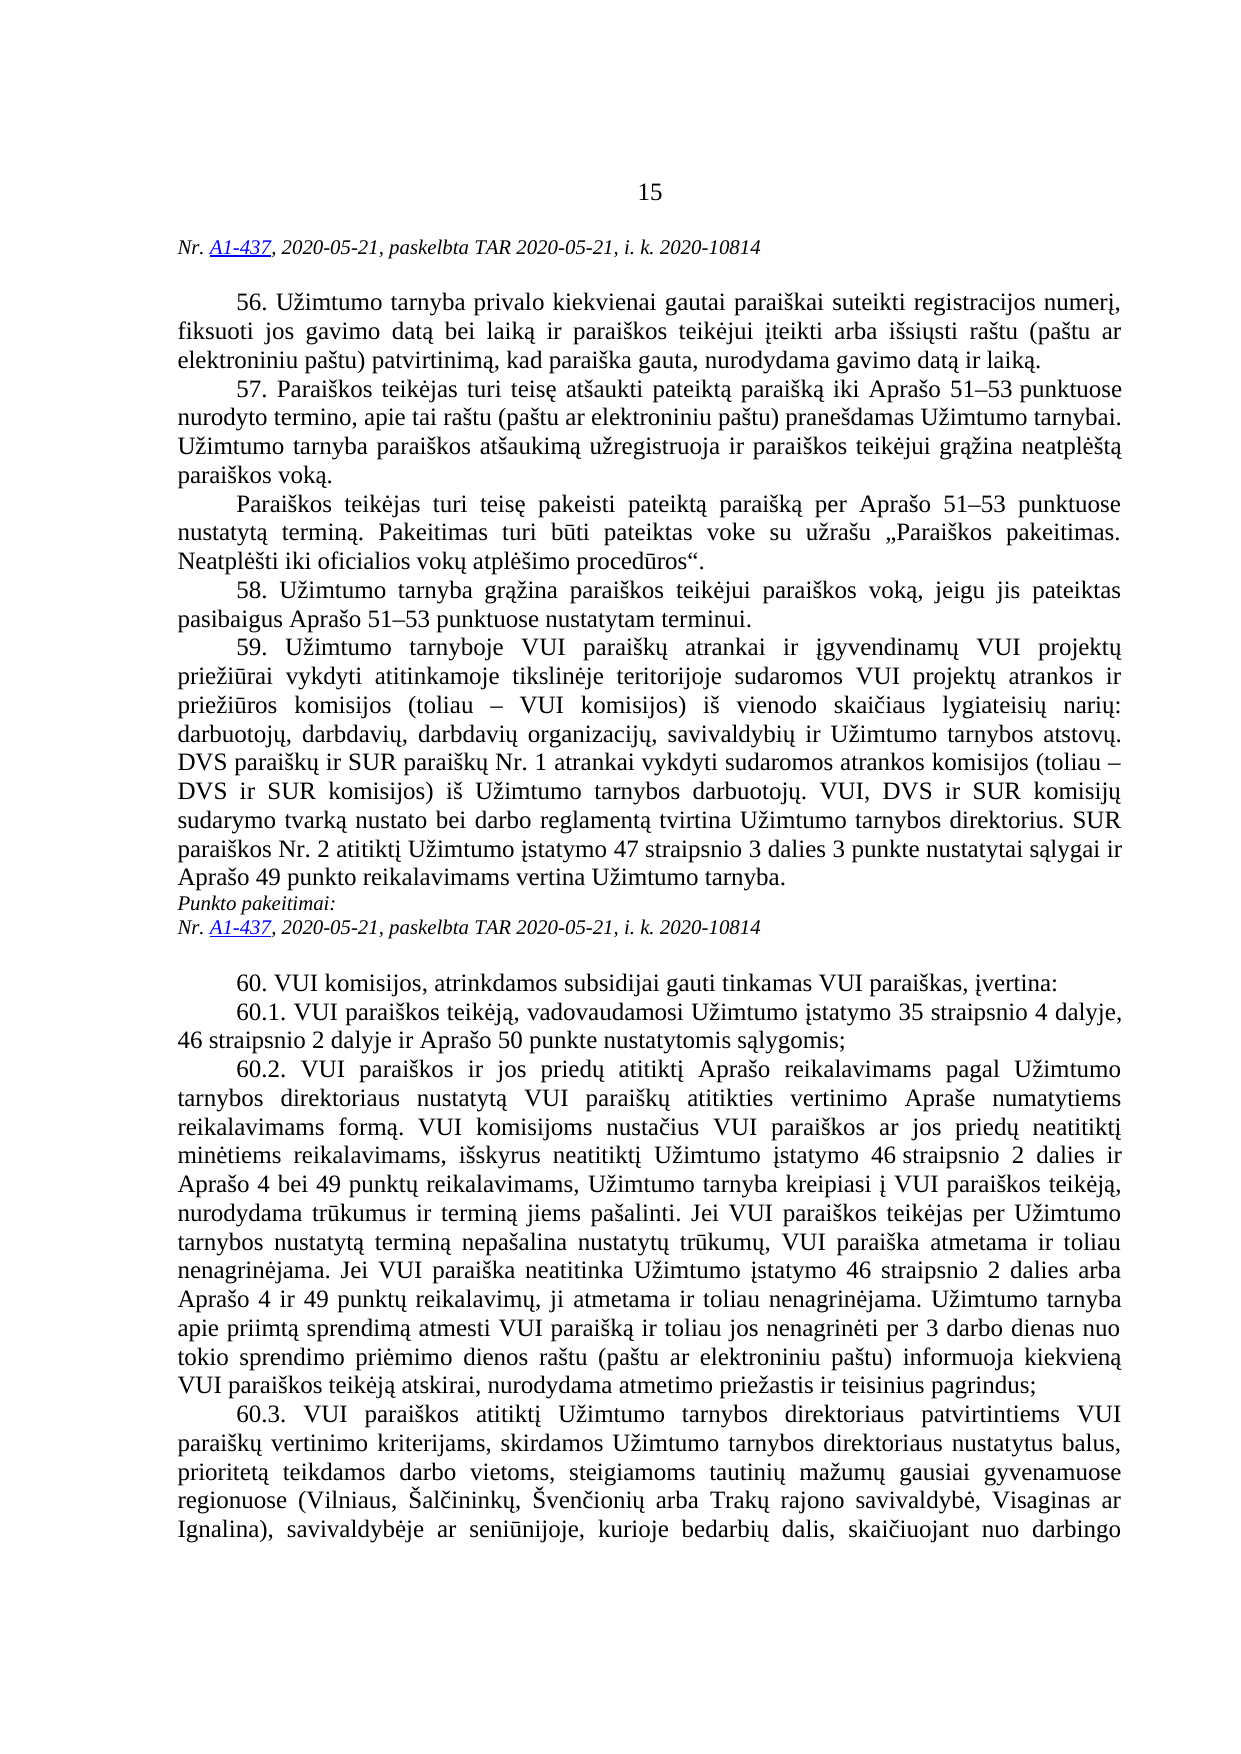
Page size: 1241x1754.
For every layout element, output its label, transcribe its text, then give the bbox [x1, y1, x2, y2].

text 60.3. VUI paraiškos atitiktį Užimtumo tarnybos direktoriaus patvirtintiems VUI paraiškų vertinimo kriterijams, skirdamos Užimtumo tarnybos direktoriaus nustatytus balus, prioritetą teikdamos darbo vietoms, steigiamoms tautinių mažumų gausiai gyvenamuose regionuose (Vilniaus, Šalčininkų, Švenčionių arba Trakų rajono savivaldybė, Visaginas ar Ignalina), savivaldybėje ar seniūnijoje, kurioje bedarbių dalis, skaičiuojant nuo darbingo [177, 1399, 1122, 1543]
text 58. Užimtumo tarnyba grąžina paraiškos teikėjui paraiškos voką, jeigu jis pateiktas pasibaigus Aprašo 51–53 punktuose nustatytam terminui. [177, 575, 1122, 632]
text 57. Paraiškos teikėjas turi teisę atšaukti pateiktą paraišką iki Aprašo 51–53 punktuose nurodyto termino, apie tai raštu (paštu ar elektroniniu paštu) pranešdamas Užimtumo tarnybai. Užimtumo tarnyba paraiškos atšaukimą užregistruoja ir paraiškos teikėjui grąžina neatplėštą paraiškos voką. [177, 374, 1122, 489]
text Paraiškos teikėjas turi teisę pakeisti pateiktą paraišką per Aprašo 51–53 punktuose nustatytą terminą. Pakeitimas turi būti pateiktas voke su užrašu „Paraiškos pakeitimas. Neatplėšti iki oficialios vokų atplėšimo procedūros“. [177, 489, 1122, 575]
text 56. Užimtumo tarnyba privalo kiekvienai gautai paraiškai suteikti registracijos numerį, fiksuoti jos gavimo datą bei laiką ir paraiškos teikėjui įteikti arba išsiųsti raštu (paštu ar elektroniniu paštu) patvirtinimą, kad paraiška gauta, nurodydama gavimo datą ir laiką. [177, 287, 1122, 374]
text 60. VUI komisijos, atrinkdamos subsidijai gauti tinkamas VUI paraiškas, įvertina: [177, 968, 1122, 997]
text Punkto pakeitimai: [177, 891, 1122, 915]
text 60.1. VUI paraiškos teikėją, vadovaudamosi Užimtumo įstatymo 35 straipsnio 4 dalyje, 46 straipsnio 2 dalyje ir Aprašo 50 punkte nustatytomis sąlygomis; [177, 997, 1122, 1054]
text Nr. A1-437, 2020-05-21, paskelbta TAR 2020-05-21, i. k. 2020-10814 [177, 235, 1122, 259]
text Nr. A1-437, 2020-05-21, paskelbta TAR 2020-05-21, i. k. 2020-10814 [177, 915, 1122, 939]
text 60.2. VUI paraiškos ir jos priedų atitiktį Aprašo reikalavimams pagal Užimtumo tarnybos direktoriaus nustatytą VUI paraiškų atitikties vertinimo Apraše numatytiems reikalavimams formą. VUI komisijoms nustačius VUI paraiškos ar jos priedų neatitiktį minėtiems reikalavimams, išskyrus neatitiktį Užimtumo įstatymo 46 straipsnio 2 dalies ir Aprašo 4 bei 49 punktų reikalavimams, Užimtumo tarnyba kreipiasi į VUI paraiškos teikėją, nurodydama trūkumus ir terminą jiems pašalinti. Jei VUI paraiškos teikėjas per Užimtumo tarnybos nustatytą terminą nepašalina nustatytų trūkumų, VUI paraiška atmetama ir toliau nenagrinėjama. Jei VUI paraiška neatitinka Užimtumo įstatymo 46 straipsnio 2 dalies arba Aprašo 4 ir 49 punktų reikalavimų, ji atmetama ir toliau nenagrinėjama. Užimtumo tarnyba apie priimtą sprendimą atmesti VUI paraišką ir toliau jos nenagrinėti per 3 darbo dienas nuo tokio sprendimo priėmimo dienos raštu (paštu ar elektroniniu paštu) informuoja kiekvieną VUI paraiškos teikėją atskirai, nurodydama atmetimo priežastis ir teisinius pagrindus; [177, 1054, 1122, 1399]
text 59. Užimtumo tarnyboje VUI paraiškų atrankai ir įgyvendinamų VUI projektų priežiūrai vykdyti atitinkamoje tikslinėje teritorijoje sudaromos VUI projektų atrankos ir priežiūros komisijos (toliau – VUI komisijos) iš vienodo skaičiaus lygiateisių narių: darbuotojų, darbdavių, darbdavių organizacijų, savivaldybių ir Užimtumo tarnybos atstovų. DVS paraiškų ir SUR paraiškų Nr. 1 atrankai vykdyti sudaromos atrankos komisijos (toliau – DVS ir SUR komisijos) iš Užimtumo tarnybos darbuotojų. VUI, DVS ir SUR komisijų sudarymo tvarką nustato bei darbo reglamentą tvirtina Užimtumo tarnybos direktorius. SUR paraiškos Nr. 2 atitiktį Užimtumo įstatymo 47 straipsnio 3 dalies 3 punkte nustatytai sąlygai ir Aprašo 49 punkto reikalavimams vertina Užimtumo tarnyba. [177, 632, 1122, 891]
